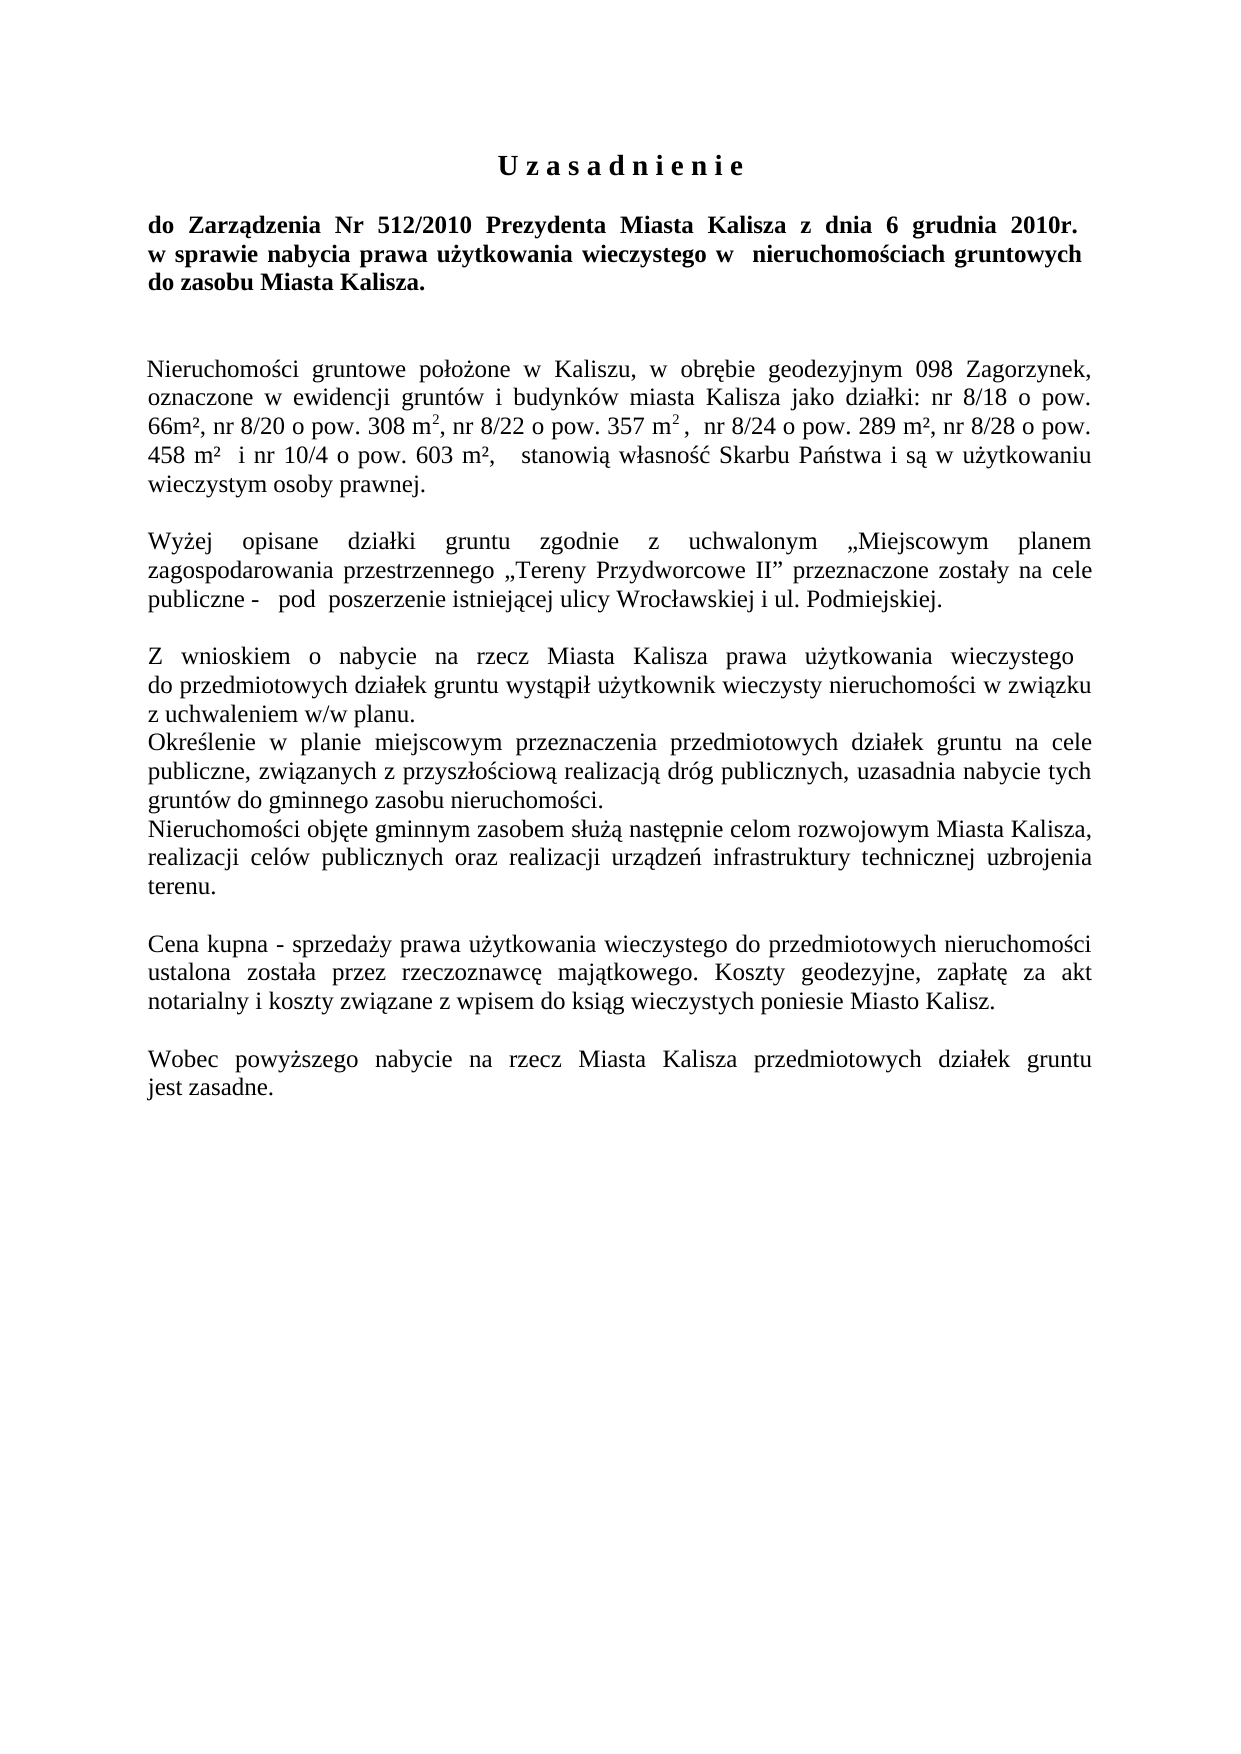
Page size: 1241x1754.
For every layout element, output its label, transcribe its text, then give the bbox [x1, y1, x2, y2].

text Nieruchomości gruntowe położone w Kaliszu, w obrębie geodezyjnym 098 Zagorzynek, oznaczone w ewidencji gruntów i budynków miasta Kalisza jako działki: nr 8/18 o pow. 66m², nr 8/20 o pow. 308 m2, nr 8/22 o pow. 357 m2 , nr 8/24 o pow. 289 m², nr 8/28 o pow. 458 m² i nr 10/4 o pow. 603 m², stanowią własność Skarbu Państwa i są w użytkowaniu wieczystym osoby prawnej. [146, 354, 1093, 497]
text Cena kupna - sprzedaży prawa użytkowania wieczystego do przedmiotowych nieruchomości ustalona została przez rzeczoznawcę majątkowego. Koszty geodezyjne, zapłatę za akt notarialny i koszty związane z wpisem do ksiąg wieczystych poniesie Miasto Kalisz. [148, 929, 1093, 1015]
text Określenie w planie miejscowym przeznaczenia przedmiotowych działek gruntu na cele publiczne, związanych z przyszłościową realizacją dróg publicznych, uzasadnia nabycie tych gruntów do gminnego zasobu nieruchomości. [148, 727, 1093, 814]
text Z wnioskiem o nabycie na rzecz Miasta Kalisza prawa użytkowania wieczystego do przedmiotowych działek gruntu wystąpił użytkownik wieczysty nieruchomości w związku z uchwaleniem w/w planu. [148, 641, 1093, 727]
text Wyżej opisane działki gruntu zgodnie z uchwalonym „Miejscowym planem zagospodarowania przestrzennego „Tereny Przydworcowe II” przeznaczone zostały na cele publiczne - pod poszerzenie istniejącej ulicy Wrocławskiej i ul. Podmiejskiej. [148, 526, 1093, 612]
text Nieruchomości objęte gminnym zasobem służą następnie celom rozwojowym Miasta Kalisza, realizacji celów publicznych oraz realizacji urządzeń infrastruktury technicznej uzbrojenia terenu. [148, 814, 1093, 900]
text Wobec powyższego nabycie na rzecz Miasta Kalisza przedmiotowych działek gruntu jest zasadne. [148, 1044, 1093, 1101]
text do Zarządzenia Nr 512/2010 Prezydenta Miasta Kalisza z dnia 6 grudnia 2010r. w sprawie nabycia prawa użytkowania wieczystego w nieruchomościach gruntowych do zasobu Miasta Kalisza. [148, 210, 1093, 296]
subtitle U z a s a d n i e n i e [148, 148, 1093, 181]
